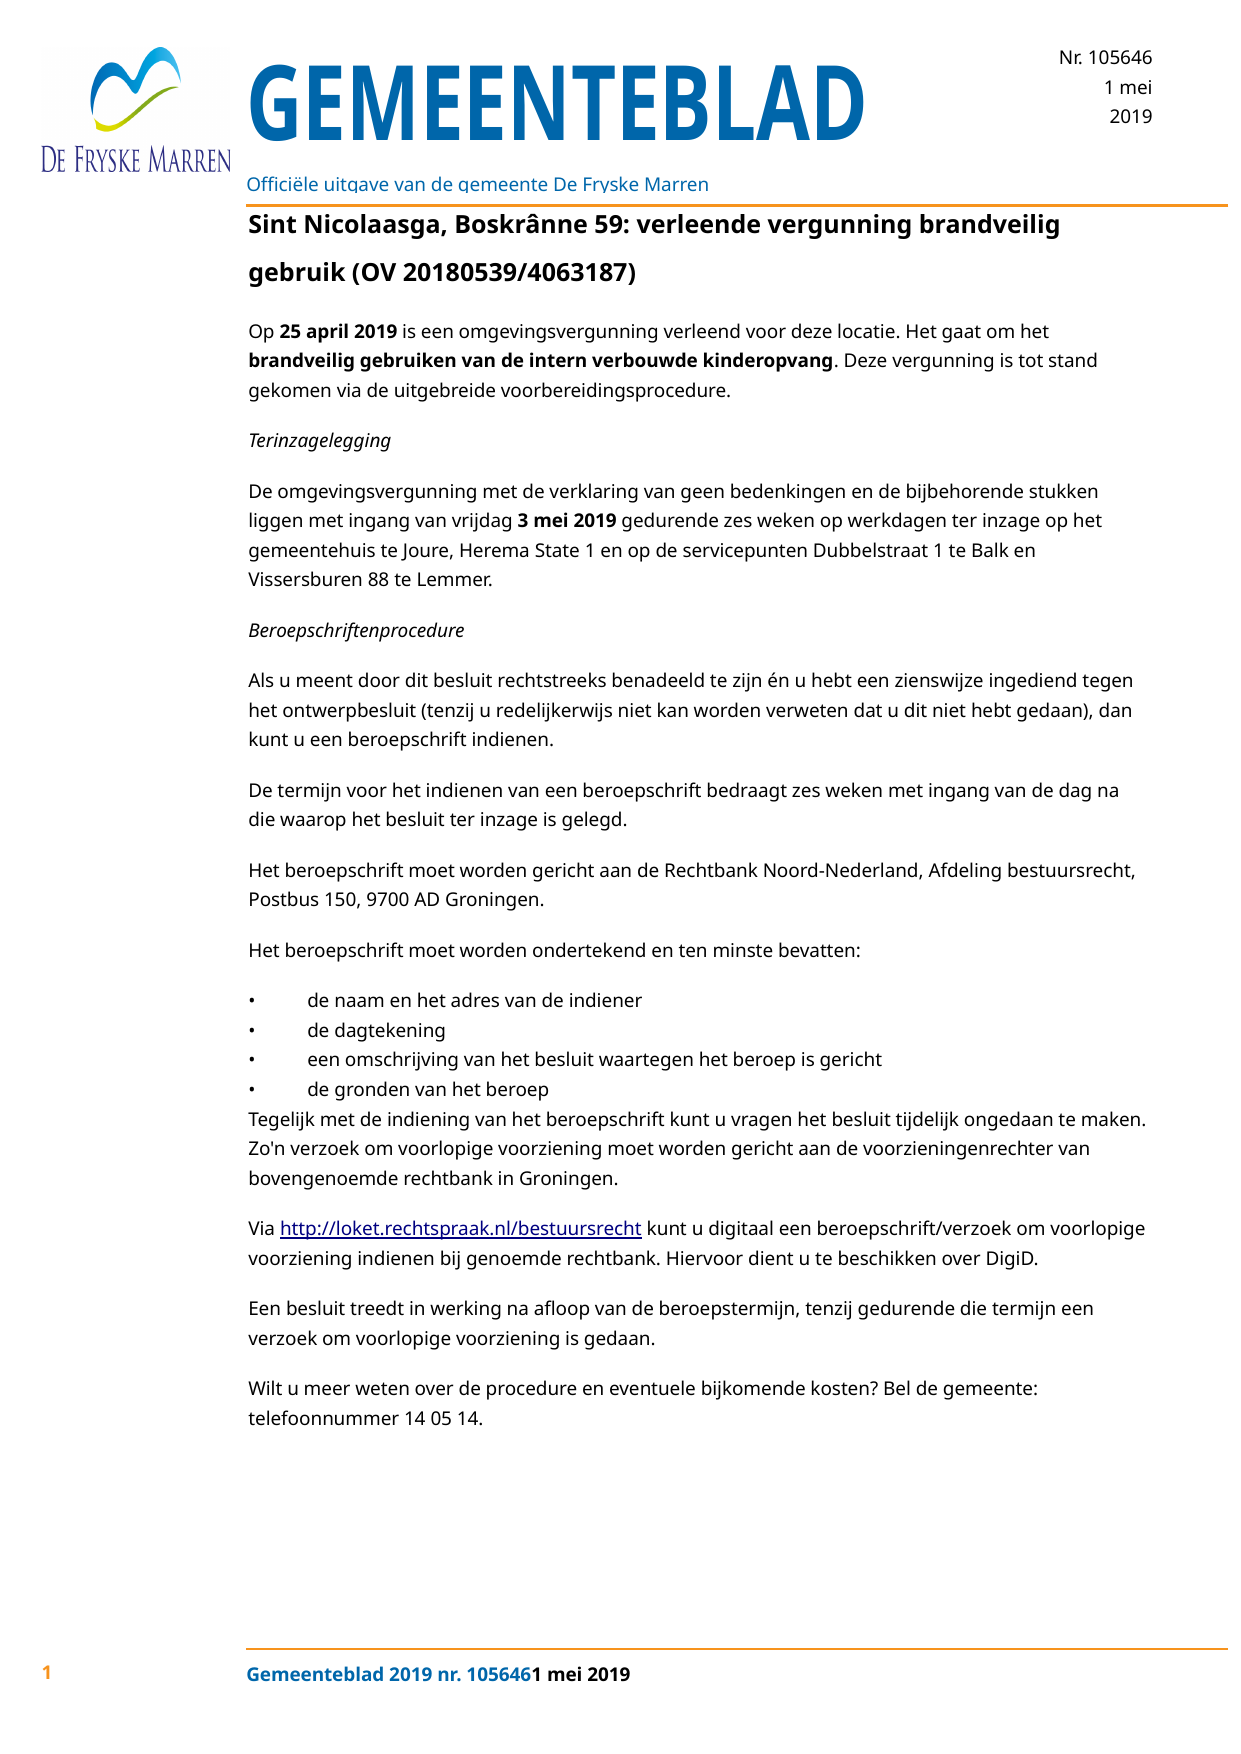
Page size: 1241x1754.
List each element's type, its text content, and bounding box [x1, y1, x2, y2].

text Tegelijk met de indiening van het beroepschrift kunt u vragen het besluit tijdelijk ongedaan te maken. Zo'n verzoek om voorlopige voorziening moet worden gericht aan de voorzieningenrechter van bovengenoemde rechtbank in Groningen. [248, 1106, 1152, 1191]
text Terinzagelegging [248, 427, 1152, 453]
picture [41, 47, 231, 172]
text Beroepschriftenprocedure [248, 617, 1152, 643]
list een omschrijving van het besluit waartegen het beroep is gericht [248, 1047, 1152, 1072]
text Via http://loket.rechtspraak.nl/bestuursrecht kunt u digitaal een beroepschrift/verzoek om voorlopige voorziening indienen bij genoemde rechtbank. Hiervoor dient u te beschikken over DigiD. [248, 1215, 1152, 1271]
text De termijn voor het indienen van een beroepschrift bedraagt zes weken met ingang van de dag na die waarop het besluit ter inzage is gelegd. [248, 777, 1152, 832]
text De omgevingsvergunning met de verklaring van geen bedenkingen en de bijbehorende stukken liggen met ingang van vrijdag 3 mei 2019 gedurende zes weken op werkdagen ter inzage op het gemeentehuis te Joure, Herema State 1 en op de servicepunten Dubbelstraat 1 te Balk en Vissersburen 88 te Lemmer. [248, 478, 1152, 592]
list de naam en het adres van de indiener [248, 987, 1152, 1013]
text Het beroepschrift moet worden gericht aan de Rechtbank Noord-Nederland, Afdeling bestuursrecht, Postbus 150, 9700 AD Groningen. [248, 857, 1152, 912]
text Het beroepschrift moet worden ondertekend en ten minste bevatten: [248, 937, 1152, 963]
list de gronden van het beroep [248, 1076, 1152, 1102]
text Als u meent door dit besluit rechtstreeks benadeeld te zijn én u hebt een zienswijze ingediend tegen het ontwerpbesluit (tenzij u redelijkerwijs niet kan worden verweten dat u dit niet hebt gedaan), dan kunt u een beroepschrift indienen. [248, 667, 1152, 752]
text Op 25 april 2019 is een omgevingsvergunning verleend voor deze locatie. Het gaat om het brandveilig gebruiken van de intern verbouwde kinderopvang. Deze vergunning is tot stand gekomen via de uitgebreide voorbereidingsprocedure. [248, 318, 1152, 403]
list de dagtekening [248, 1017, 1152, 1043]
text Een besluit treedt in werking na afloop van de beroepstermijn, tenzij gedurende die termijn een verzoek om voorlopige voorziening is gedaan. [248, 1295, 1152, 1351]
text Sint Nicolaasga, Boskrânne 59: verleende vergunning brandveilig gebruik (OV 20180539/4063187) [248, 207, 1152, 288]
text Wilt u meer weten over de procedure en eventuele bijkomende kosten? Bel de gemeente: telefoonnummer 14 05 14. [248, 1375, 1152, 1431]
